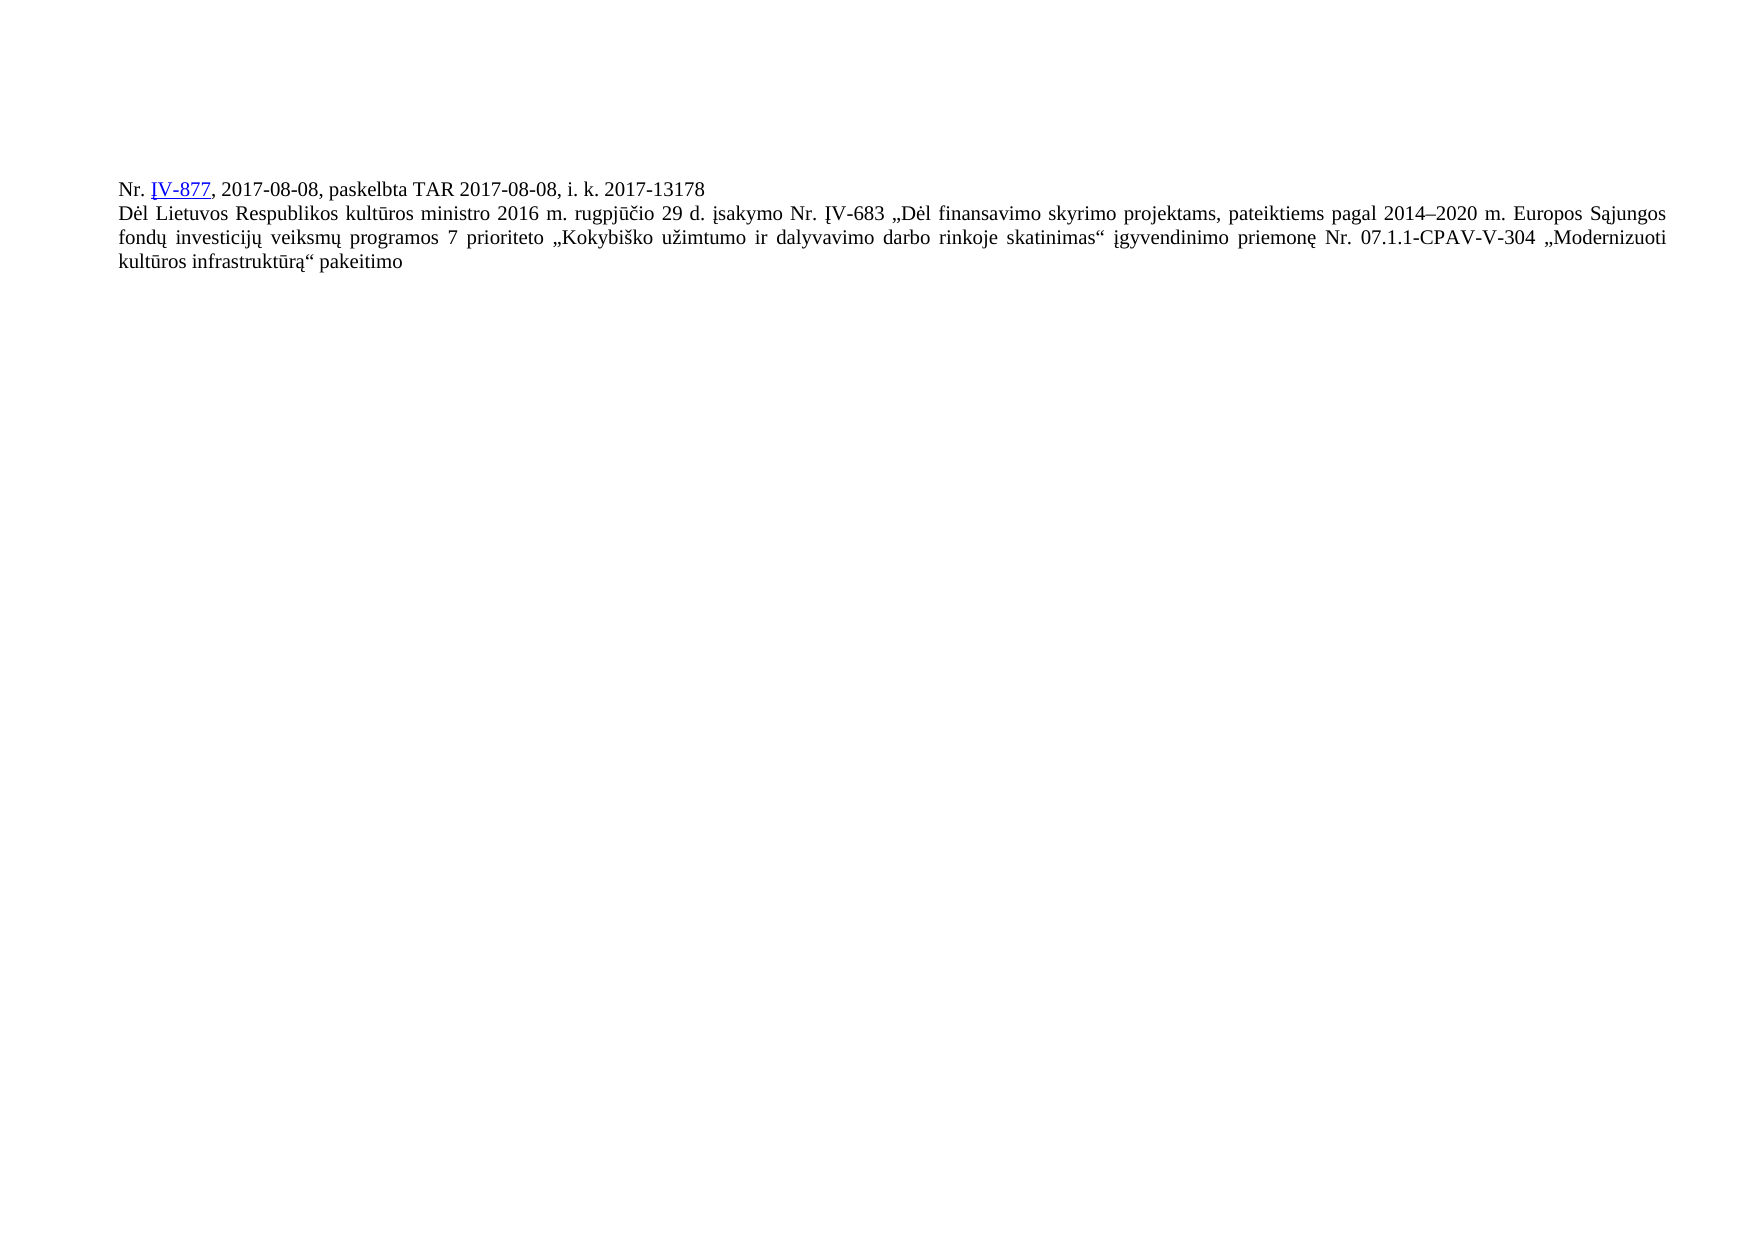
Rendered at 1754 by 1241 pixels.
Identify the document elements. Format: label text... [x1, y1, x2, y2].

text Dėl Lietuvos Respublikos kultūros ministro 2016 m. rugpjūčio 29 d. įsakymo Nr. ĮV-683 „Dėl finansavimo skyrimo projektams, pateiktiems pagal 2014–2020 m. Europos Sąjungos fondų investicijų veiksmų programos 7 prioriteto „Kokybiško užimtumo ir dalyvavimo darbo rinkoje skatinimas“ įgyvendinimo priemonę Nr. 07.1.1-CPAV-V-304 „Modernizuoti kultūros infrastruktūrą“ pakeitimo [118, 201, 1668, 273]
text Nr. ĮV-877, 2017-08-08, paskelbta TAR 2017-08-08, i. k. 2017-13178 [118, 177, 1668, 201]
